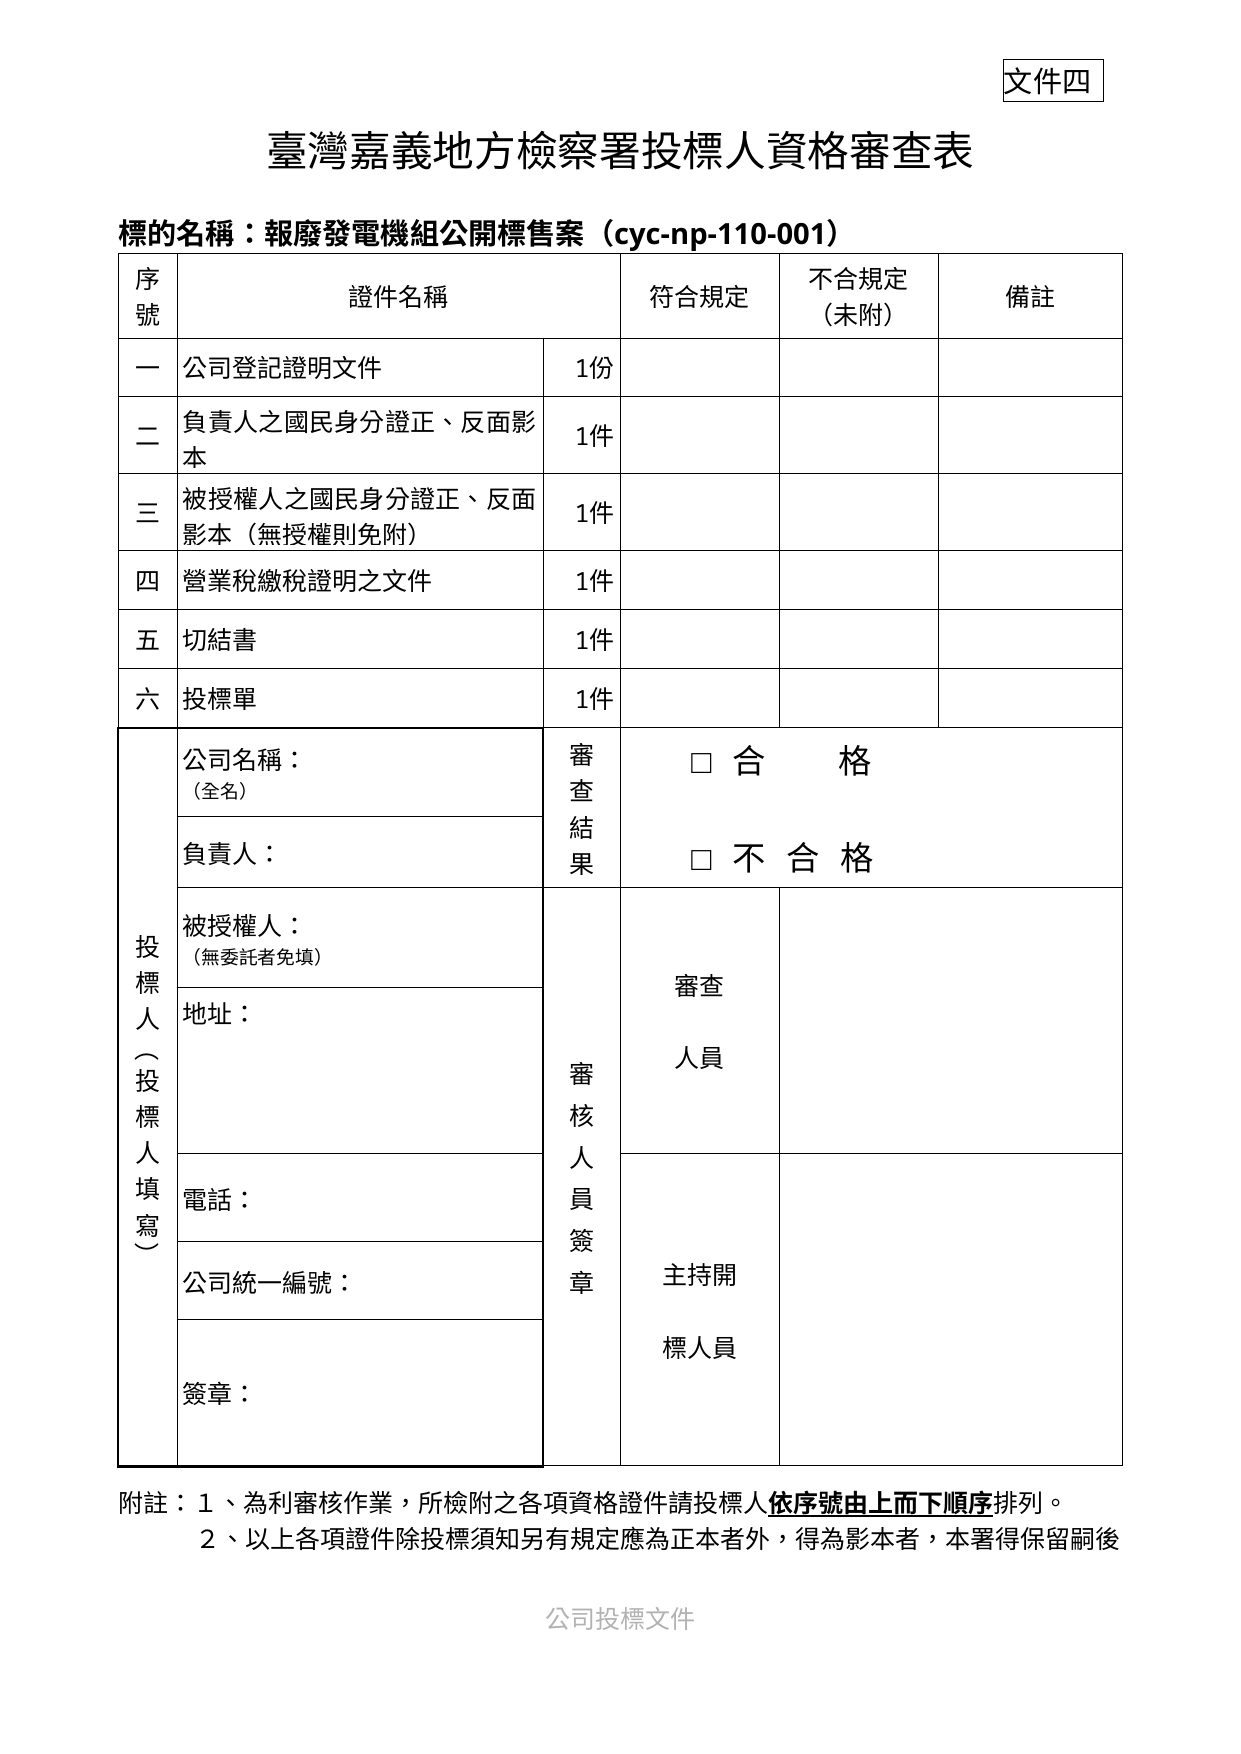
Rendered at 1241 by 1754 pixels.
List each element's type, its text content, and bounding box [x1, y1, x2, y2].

table_cell 1份 [544, 339, 620, 396]
table_cell 1件 [544, 669, 620, 727]
text ２、以上各項證件除投標須知另有規定應為正本者外，得為影本者，本署得保留嗣後 [195, 1520, 1122, 1556]
table_cell 投標人（投標人填寫） [119, 729, 177, 1465]
table_cell [780, 1154, 1122, 1465]
table_cell 審 查 結 果 [544, 728, 620, 887]
table_cell [939, 474, 1122, 550]
table_cell 1件 [544, 610, 620, 668]
table_cell 被授權人之國民身分證正、反面影本（無授權則免附） [178, 474, 543, 550]
table_cell 1件 [544, 474, 620, 550]
table_header 不合規定 （未附） [780, 254, 938, 337]
table_cell [780, 610, 938, 668]
table_header 證件名稱 [178, 254, 620, 337]
table_header 符合規定 [621, 254, 779, 337]
table_cell [621, 669, 779, 727]
table_cell 負責人： [178, 817, 542, 887]
table_cell 地址： [178, 988, 542, 1153]
table_cell [621, 339, 779, 396]
table_cell [939, 397, 1122, 473]
table_cell [780, 669, 938, 727]
table_cell 四 [119, 551, 177, 609]
table_cell 被授權人： （無委託者免填） [178, 888, 542, 987]
table_cell [780, 339, 938, 396]
table_cell [939, 610, 1122, 668]
table_header 備註 [939, 254, 1122, 337]
table_cell 投標單 [178, 669, 543, 727]
table_cell 1件 [544, 551, 620, 609]
table_cell 審 核 人 員 簽 章 [544, 888, 620, 1465]
table_cell 審查 人員 [621, 888, 779, 1153]
table_cell 公司名稱： （全名） [178, 729, 542, 816]
table_cell 負責人之國民身分證正、反面影本 [178, 397, 543, 473]
table_cell [939, 339, 1122, 396]
table_cell [780, 397, 938, 473]
table_cell 公司統一編號： [178, 1242, 542, 1319]
table_cell 三 [119, 474, 177, 550]
table_cell 營業稅繳稅證明之文件 [178, 551, 543, 609]
table_cell [780, 551, 938, 609]
text 臺灣嘉義地方檢察署投標人資格審查表 [118, 118, 1122, 178]
table_cell [780, 888, 1122, 1153]
table_cell 二 [119, 397, 177, 473]
text 標的名稱：報廢發電機組公開標售案（cyc-np-110-001） [118, 211, 1122, 253]
table_cell 公司登記證明文件 [178, 339, 543, 396]
table_cell 主持開 標人員 [621, 1154, 779, 1465]
table_cell 五 [119, 610, 177, 668]
table_cell [621, 397, 779, 473]
table_cell [621, 474, 779, 550]
table_cell [780, 474, 938, 550]
table_cell [621, 551, 779, 609]
text 附註：１、為利審核作業，所檢附之各項資格證件請投標人依序號由上而下順序排列。 [118, 1484, 1122, 1520]
table_cell [939, 669, 1122, 727]
table_cell 1件 [544, 397, 620, 473]
table_header 序號 [119, 254, 177, 337]
table_cell 簽章： [178, 1320, 542, 1465]
table_cell □合格 □不合格 [621, 728, 1122, 887]
table_cell [621, 610, 779, 668]
table_cell [939, 551, 1122, 609]
table_cell 切結書 [178, 610, 543, 668]
table_cell 六 [119, 669, 177, 727]
table_cell 一 [119, 339, 177, 396]
table_cell 電話： [178, 1154, 542, 1241]
